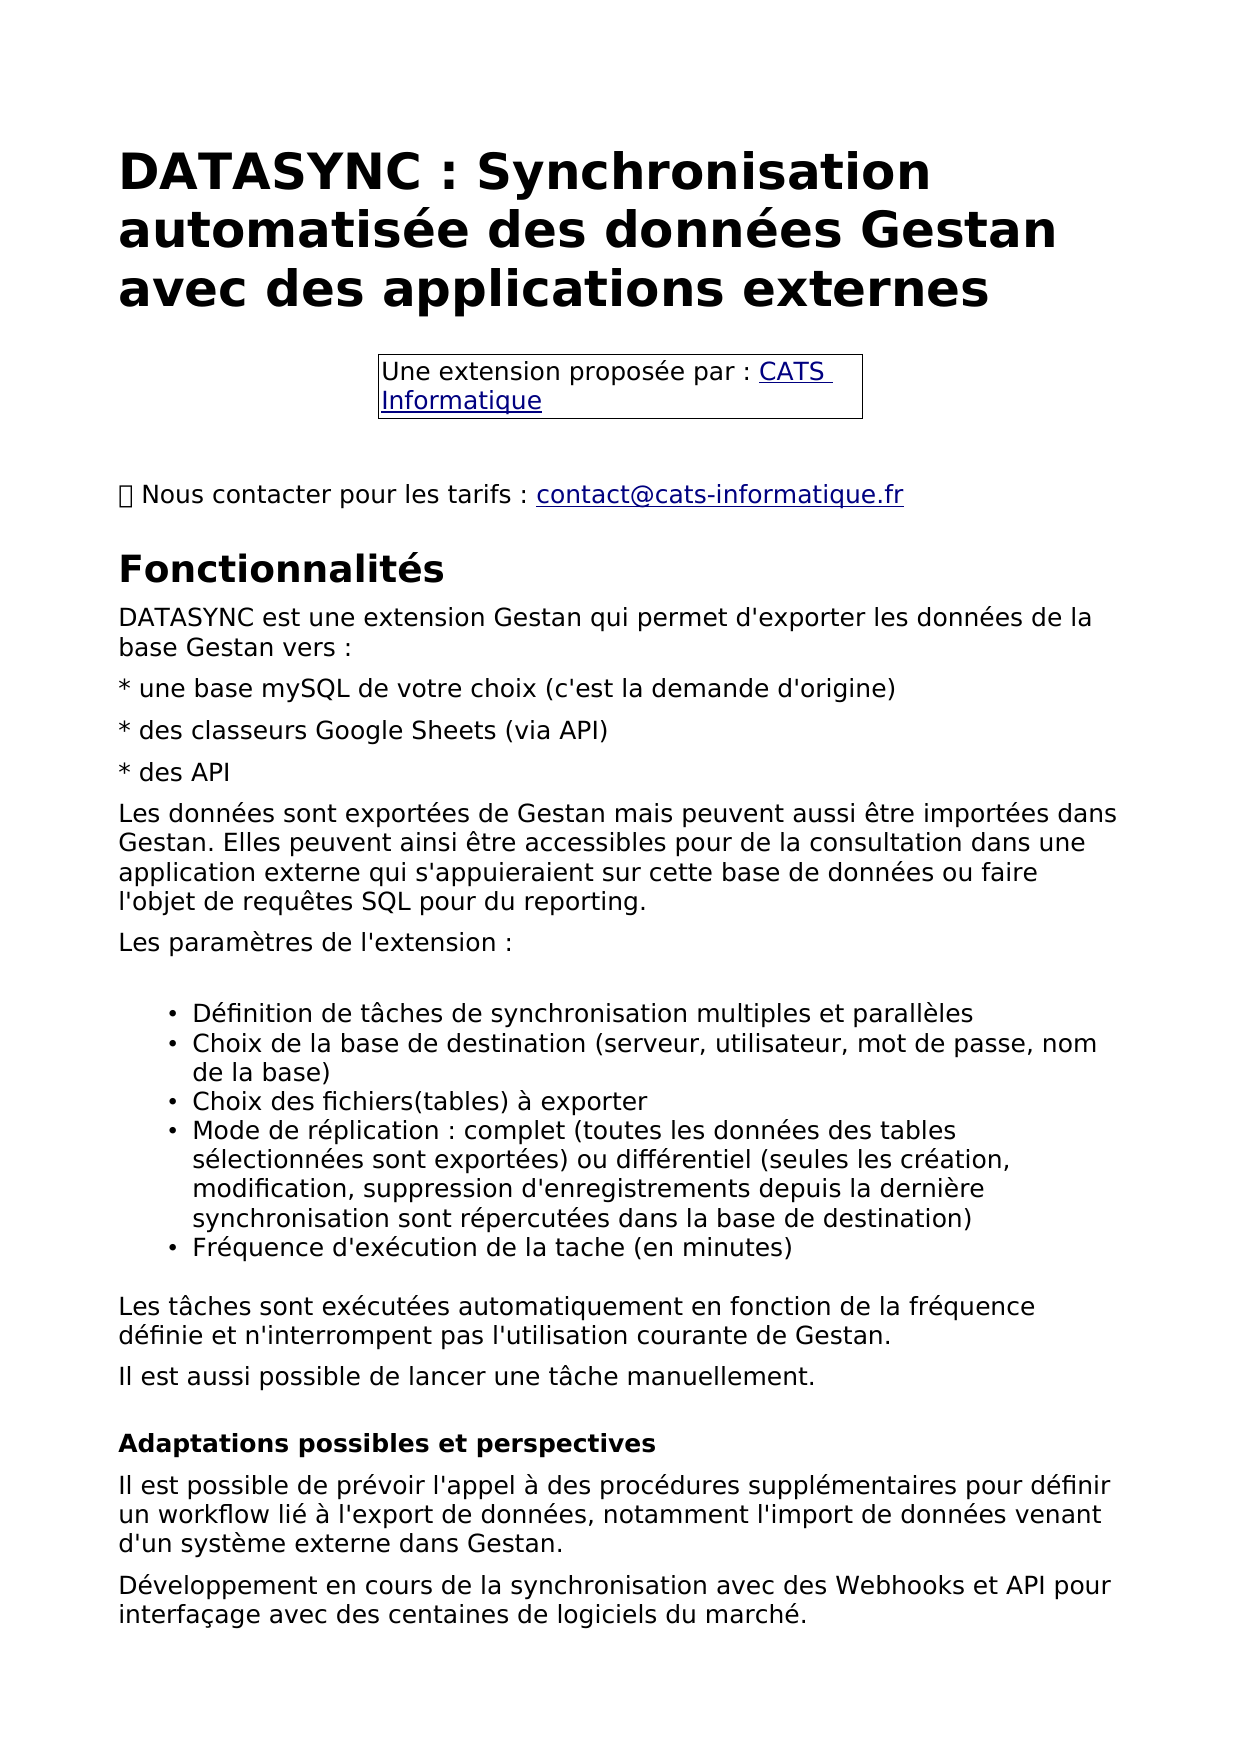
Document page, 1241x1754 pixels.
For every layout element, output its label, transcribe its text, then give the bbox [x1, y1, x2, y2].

text Il est aussi possible de lancer une tâche manuellement. [118, 1362, 1122, 1392]
text Il est possible de prévoir l'appel à des procédures supplémentaires pour définir un workflow lié à l'export de données, notamment l'import de données venant d'un système externe dans Gestan. [118, 1471, 1122, 1558]
list Fréquence d'exécution de la tache (en minutes) [177, 1233, 1122, 1262]
subtitle Fonctionnalités [118, 547, 1122, 591]
text Les données sont exportées de Gestan mais peuvent aussi être importées dans Gestan. Elles peuvent ainsi être accessibles pour de la consultation dans une application externe qui s'appuieraient sur cette base de données ou faire l'objet de requêtes SQL pour du reporting. [118, 799, 1122, 916]
subtitle Adaptations possibles et perspectives [118, 1429, 1122, 1458]
subtitle DATASYNC : Synchronisation automatisée des données Gestan avec des applications externes [118, 143, 1122, 318]
text Développement en cours de la synchronisation avec des Webhooks et API pour interfaçage avec des centaines de logiciels du marché. [118, 1571, 1122, 1629]
list Choix de la base de destination (serveur, utilisateur, mot de passe, nom de la base) [177, 1029, 1122, 1087]
list Choix des fichiers(tables) à exporter [177, 1087, 1122, 1116]
text * une base mySQL de votre choix (c'est la demande d'origine) [118, 674, 1122, 703]
text Les tâches sont exécutées automatiquement en fonction de la fréquence définie et n'interrompent pas l'utilisation courante de Gestan. [118, 1292, 1122, 1350]
list Définition de tâches de synchronisation multiples et parallèles [177, 1000, 1122, 1029]
text 📣 Nous contacter pour les tarifs : contact@cats-informatique.fr [118, 481, 1122, 510]
text * des classeurs Google Sheets (via API) [118, 716, 1122, 745]
text Les paramètres de l'extension : [118, 928, 1122, 958]
table_header Une extension proposée par : CATS Informatique [379, 355, 862, 418]
list Mode de réplication : complet (toutes les données des tables sélectionnées sont exportées) ou différentiel (seules les création, modification, suppression d'enregistrements depuis la dernière synchronisation sont répercutées dans la base de destination) [177, 1116, 1122, 1233]
text * des API [118, 758, 1122, 787]
text DATASYNC est une extension Gestan qui permet d'exporter les données de la base Gestan vers : [118, 603, 1122, 662]
